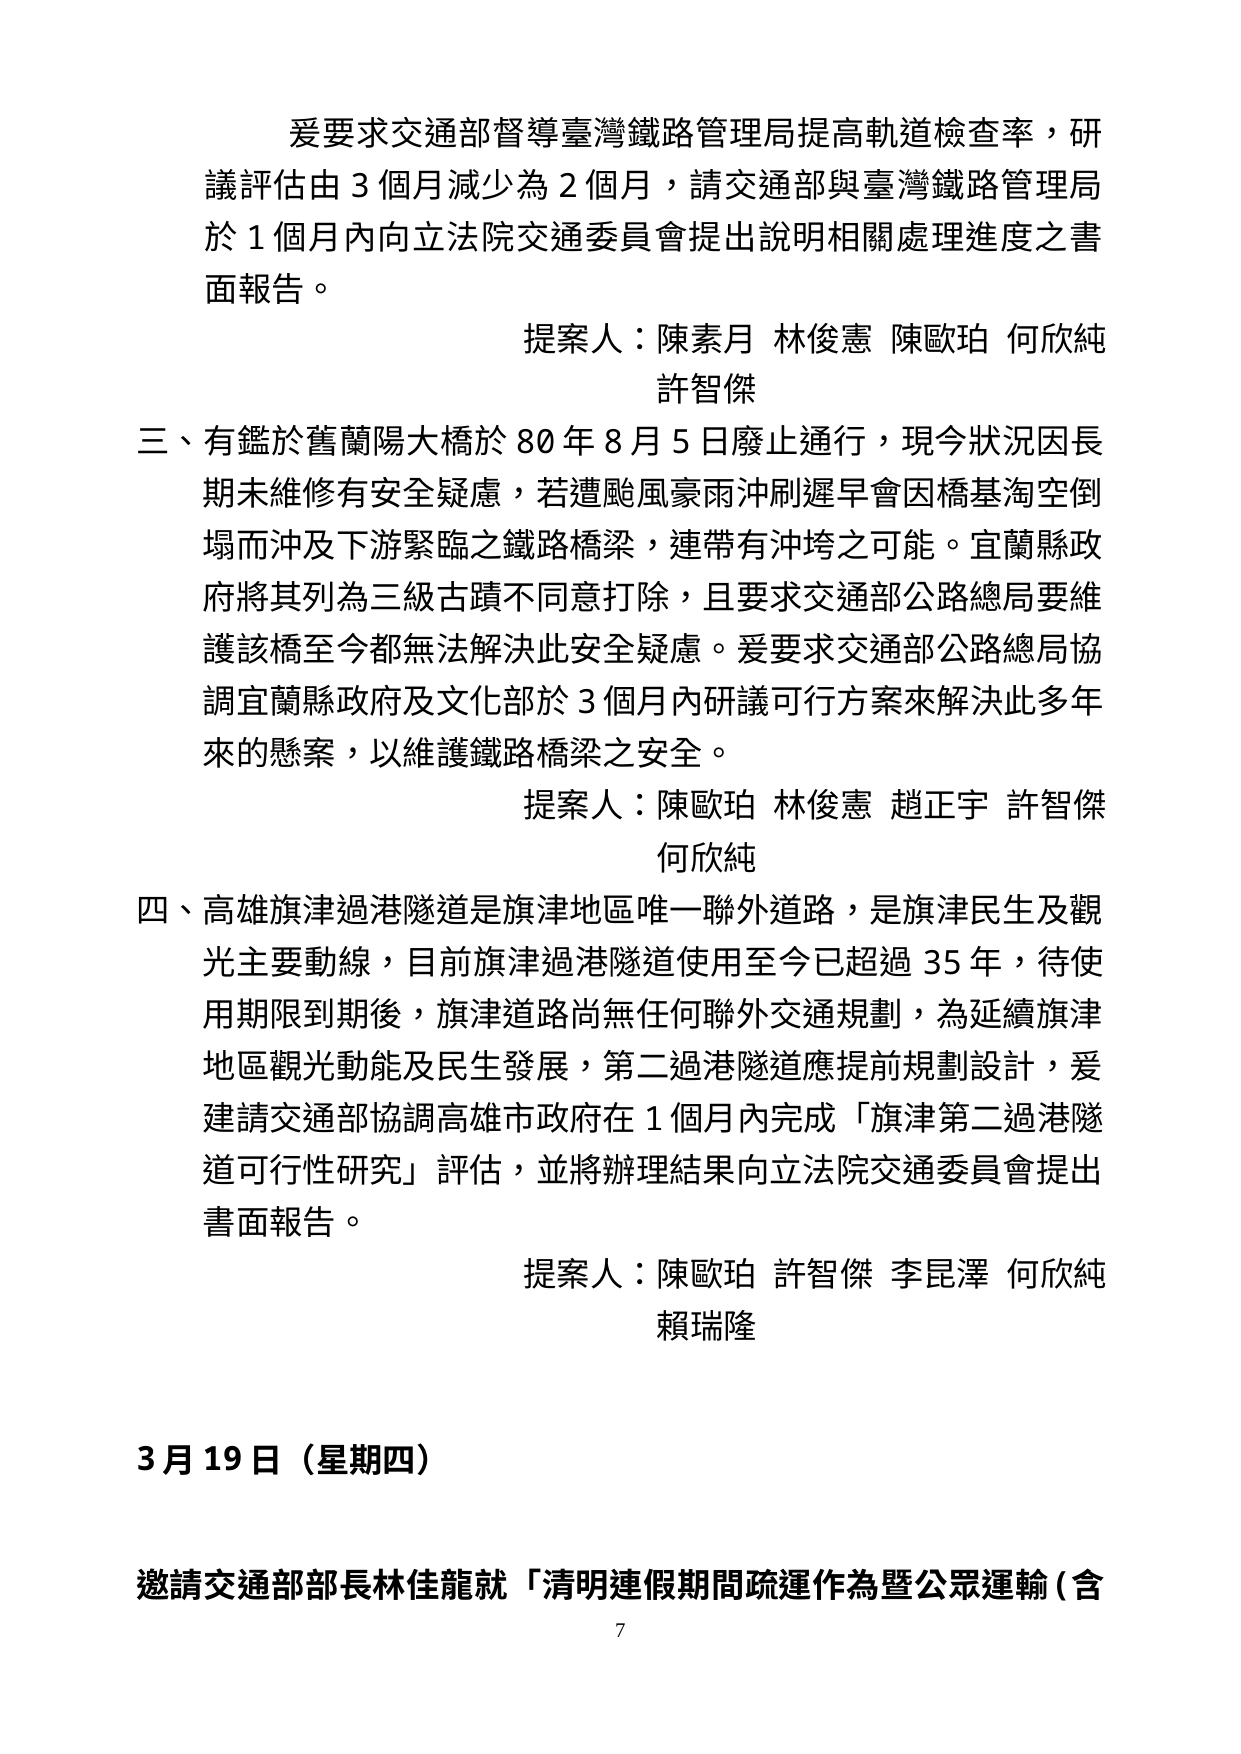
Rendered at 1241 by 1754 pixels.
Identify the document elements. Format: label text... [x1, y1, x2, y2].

text 四、高雄旗津過港隧道是旗津地區唯一聯外道路，是旗津民生及觀光主要動線，目前旗津過港隧道使用至今已超過35年，待使用期限到期後，旗津道路尚無任何聯外交通規劃，為延續旗津地區觀光動能及民生發展，第二過港隧道應提前規劃設計，爰建請交通部協調高雄市政府在1個月內完成「旗津第二過港隧道可行性研究」評估，並將辦理結果向立法院交通委員會提出書面報告。 [136, 880, 1104, 1245]
text 提案人：陳歐珀 林俊憲 趙正宇 許智傑 何欣純 [523, 776, 1117, 880]
text 三、有鑑於舊蘭陽大橋於80年8月5日廢止通行，現今狀況因長期未維修有安全疑慮，若遭颱風豪雨沖刷遲早會因橋基淘空倒塌而沖及下游緊臨之鐵路橋梁，連帶有沖垮之可能。宜蘭縣政府將其列為三級古蹟不同意打除，且要求交通部公路總局要維護該橋至今都無法解決此安全疑慮。爰要求交通部公路總局協調宜蘭縣政府及文化部於3個月內研議可行方案來解決此多年來的懸案，以維護鐵路橋梁之安全。 [136, 412, 1104, 776]
text 邀請交通部部長林佳龍就「清明連假期間疏運作為暨公眾運輸(含 [136, 1541, 1104, 1603]
text 爰要求交通部督導臺灣鐵路管理局提高軌道檢查率，研議評估由3個月減少為2個月，請交通部與臺灣鐵路管理局於1個月內向立法院交通委員會提出說明相關處理進度之書面報告。 [204, 103, 1104, 312]
text 提案人：陳歐珀 許智傑 李昆澤 何欣純賴瑞隆 [523, 1245, 1117, 1349]
text 3月19日（星期四） [136, 1416, 1104, 1478]
text 提案人：陳素月 林俊憲 陳歐珀 何欣純許智傑 [523, 312, 1117, 412]
